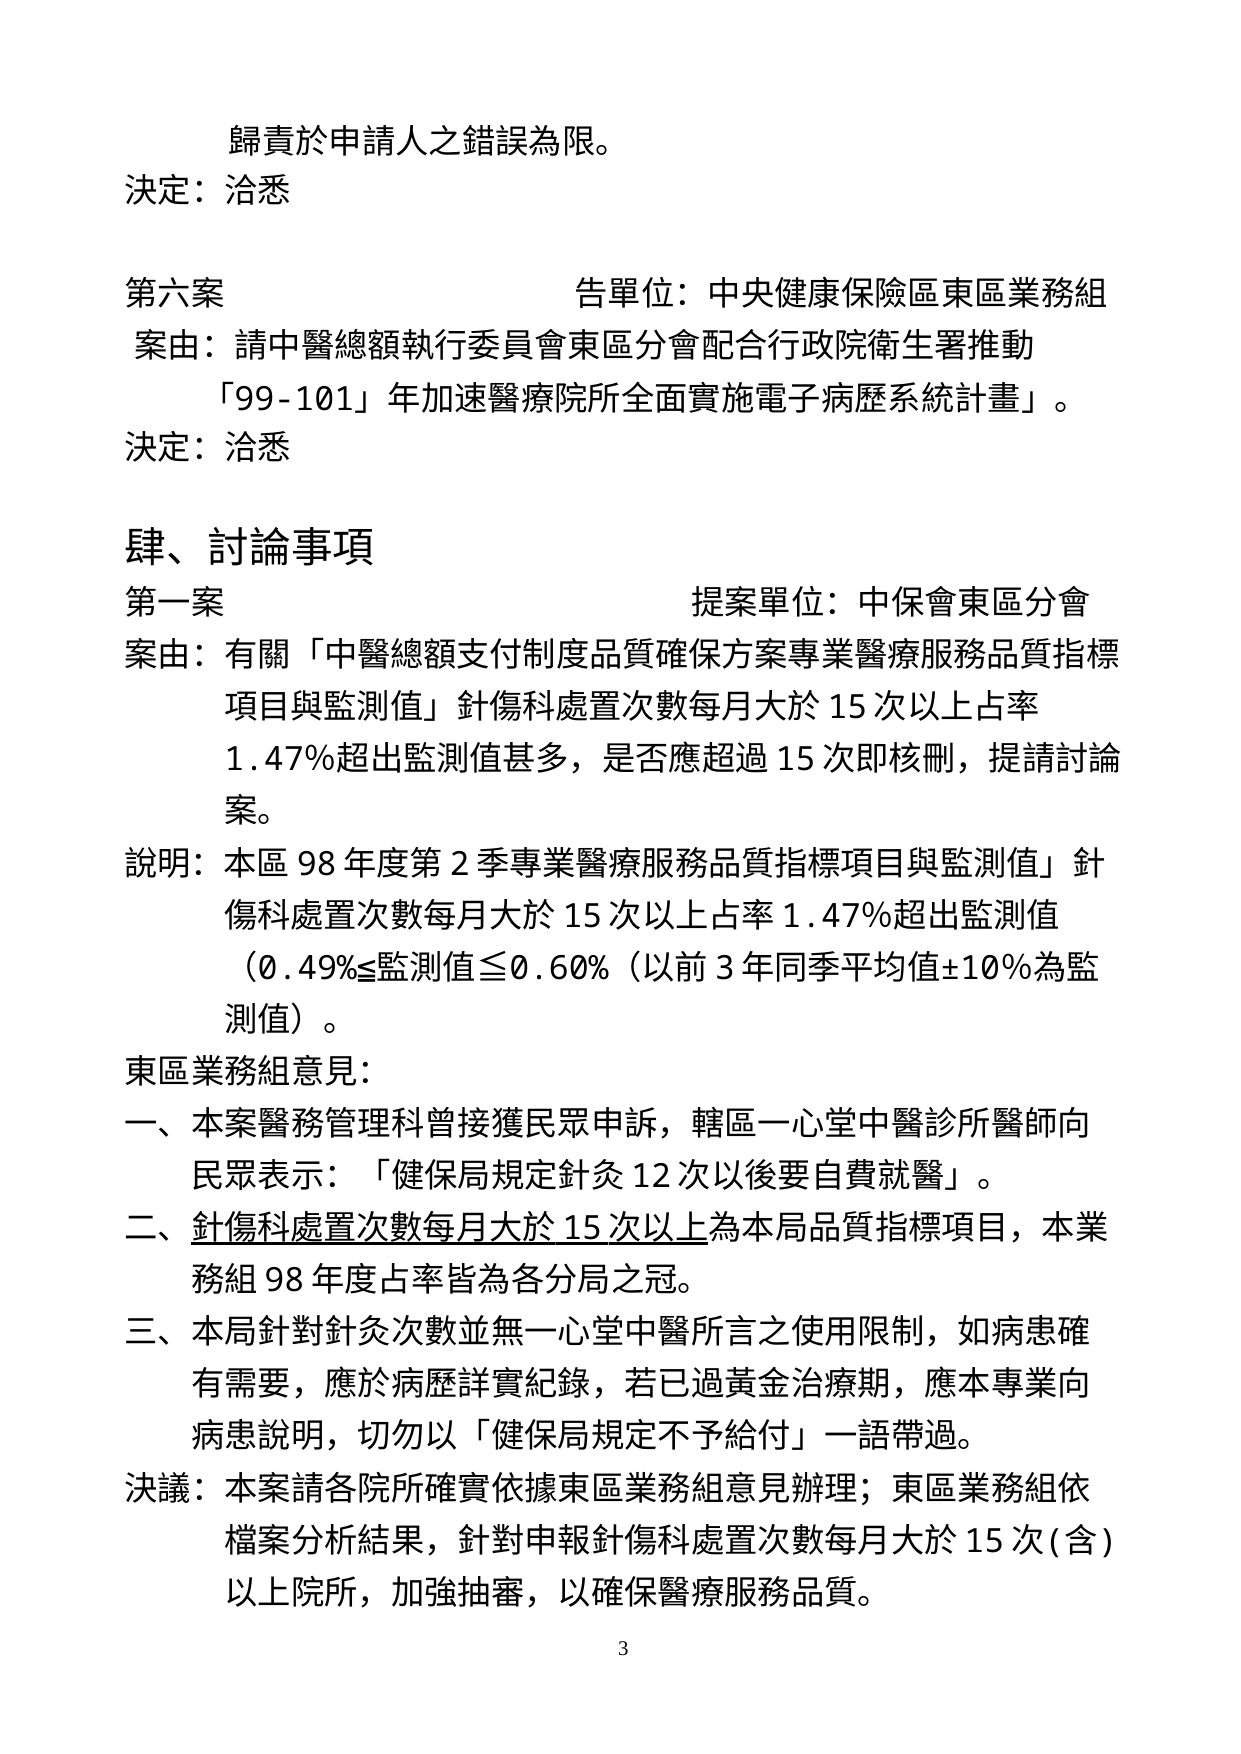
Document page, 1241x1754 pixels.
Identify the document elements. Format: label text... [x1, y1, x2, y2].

text 決定：洽悉 [124, 164, 1122, 212]
text 說明：本區98年度第2季專業醫療服務品質指標項目與監測值」針傷科處置次數每月大於15次以上占率1.47％超出監測值（0.49%≦監測值≦0.60%（以前3年同季平均值±10％為監測值）。 [124, 833, 1122, 1042]
text 二、針傷科處置次數每月大於15次以上為本局品質指標項目，本業務組98年度占率皆為各分局之冠。 [124, 1198, 1122, 1302]
text 肆、討論事項 [124, 521, 1122, 573]
text 案由：請中醫總額執行委員會東區分會配合行政院衛生署推動「99-101」年加速醫療院所全面實施電子病歷系統計畫」。 [134, 316, 1122, 420]
text 決議：本案請各院所確實依據東區業務組意見辦理；東區業務組依檔案分析結果，針對申報針傷科處置次數每月大於15次(含)以上院所，加強抽審，以確保醫療服務品質。 [124, 1458, 1122, 1614]
text 一、本案醫務管理科曾接獲民眾申訴，轄區一心堂中醫診所醫師向民眾表示：「健保局規定針灸12次以後要自費就醫」。 [124, 1094, 1122, 1198]
text 三、本局針對針灸次數並無一心堂中醫所言之使用限制，如病患確有需要，應於病歷詳實紀錄，若已過黃金治療期，應本專業向病患說明，切勿以「健保局規定不予給付」一語帶過。 [124, 1302, 1122, 1458]
text 案由：有關「中醫總額支付制度品質確保方案專業醫療服務品質指標項目與監測值」針傷科處置次數每月大於15次以上占率1.47％超出監測值甚多，是否應超過15次即核刪，提請討論案。 [124, 625, 1122, 833]
text 第六案 告單位：中央健康保險區東區業務組 [124, 264, 1122, 316]
text 東區業務組意見： [124, 1042, 1122, 1094]
text 歸責於申請人之錯誤為限。 [162, 112, 1122, 164]
text 第一案 提案單位：中保會東區分會 [124, 573, 1122, 625]
text 決定：洽悉 [124, 420, 1122, 469]
